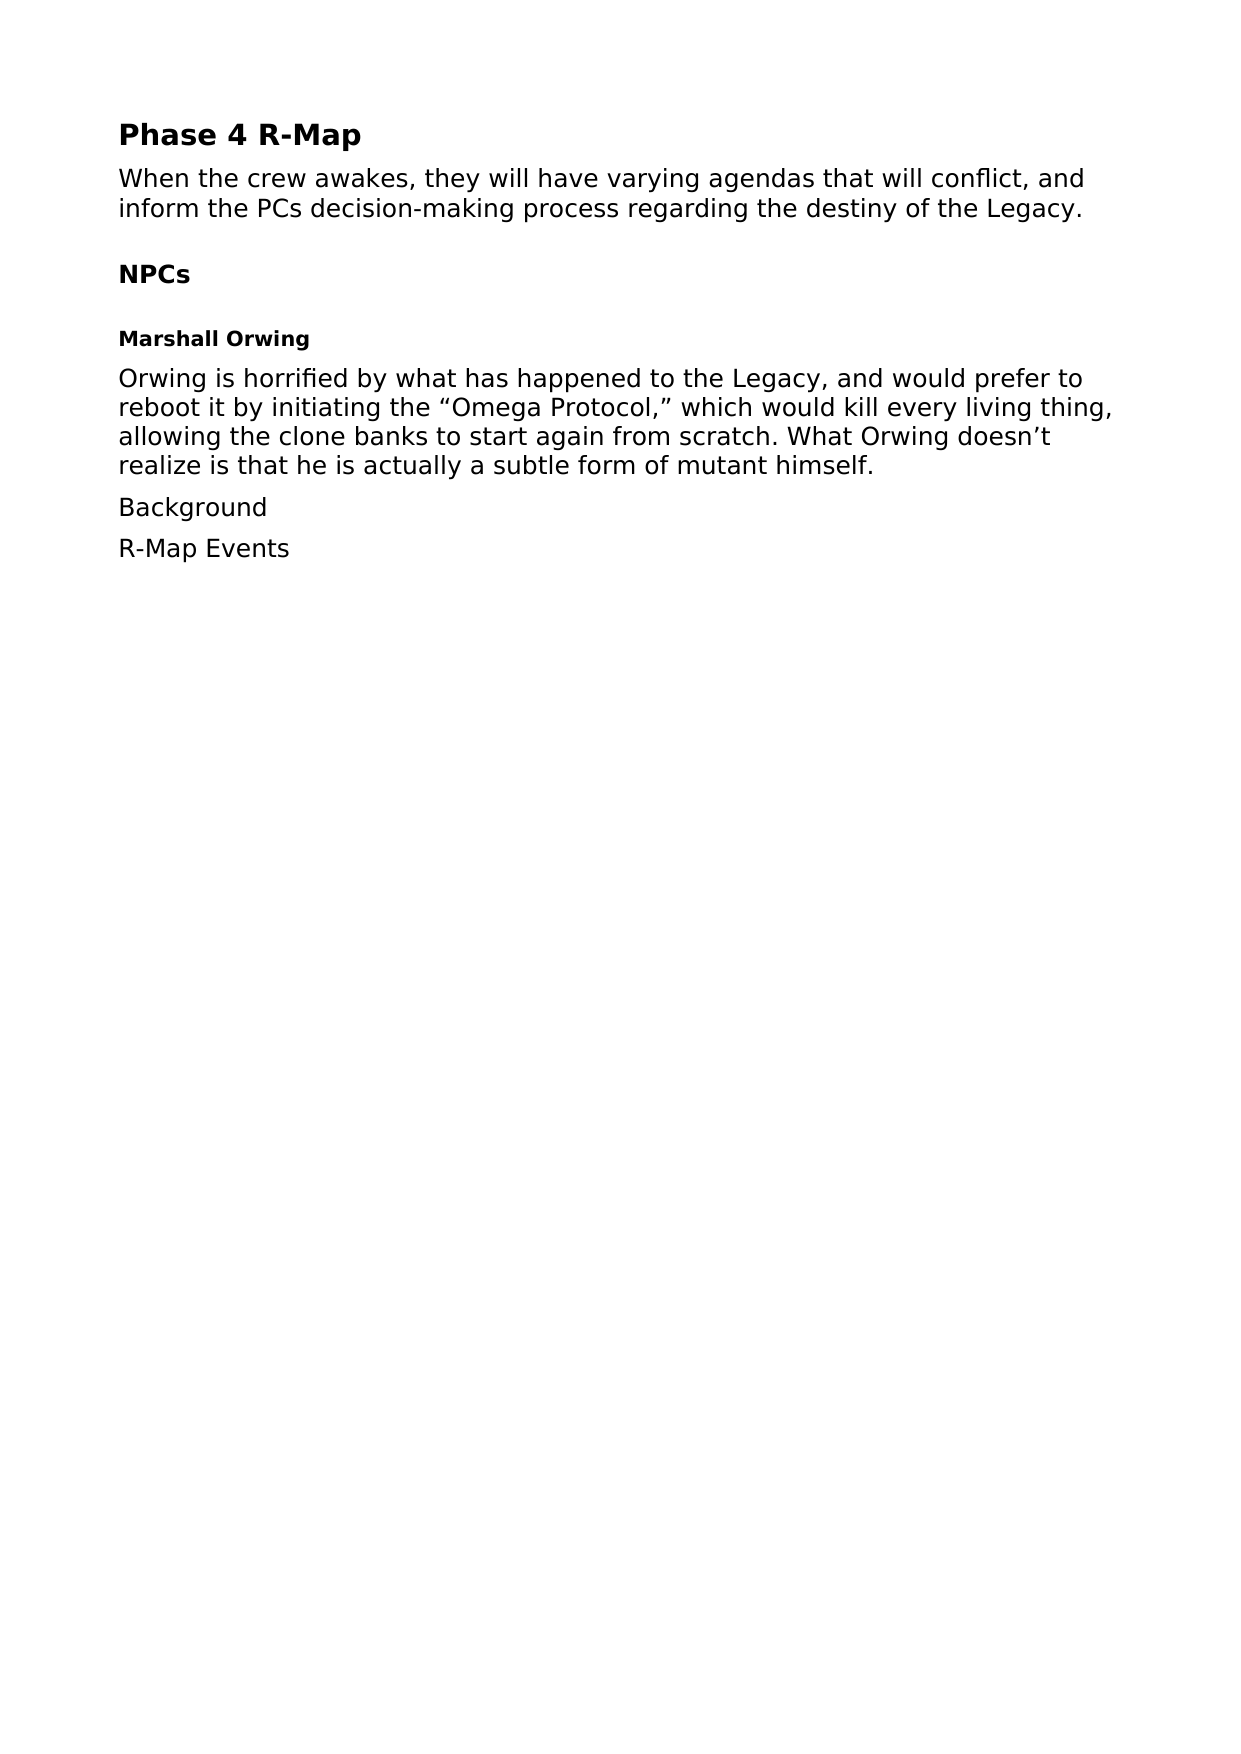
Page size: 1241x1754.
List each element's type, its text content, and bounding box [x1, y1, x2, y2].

text When the crew awakes, they will have varying agendas that will conflict, and inform the PCs decision-making process regarding the destiny of the Legacy. [118, 164, 1122, 223]
text Orwing is horrified by what has happened to the Legacy, and would prefer to reboot it by initiating the “Omega Protocol,” which would kill every living thing, allowing the clone banks to start again from scratch. What Orwing doesn’t realize is that he is actually a subtle form of mutant himself. [118, 364, 1122, 481]
subtitle Marshall Orwing [118, 327, 1122, 351]
subtitle NPCs [118, 260, 1122, 289]
text Background [118, 493, 1122, 522]
subtitle Phase 4 R-Map [118, 118, 1122, 152]
text R-Map Events [118, 535, 1122, 564]
